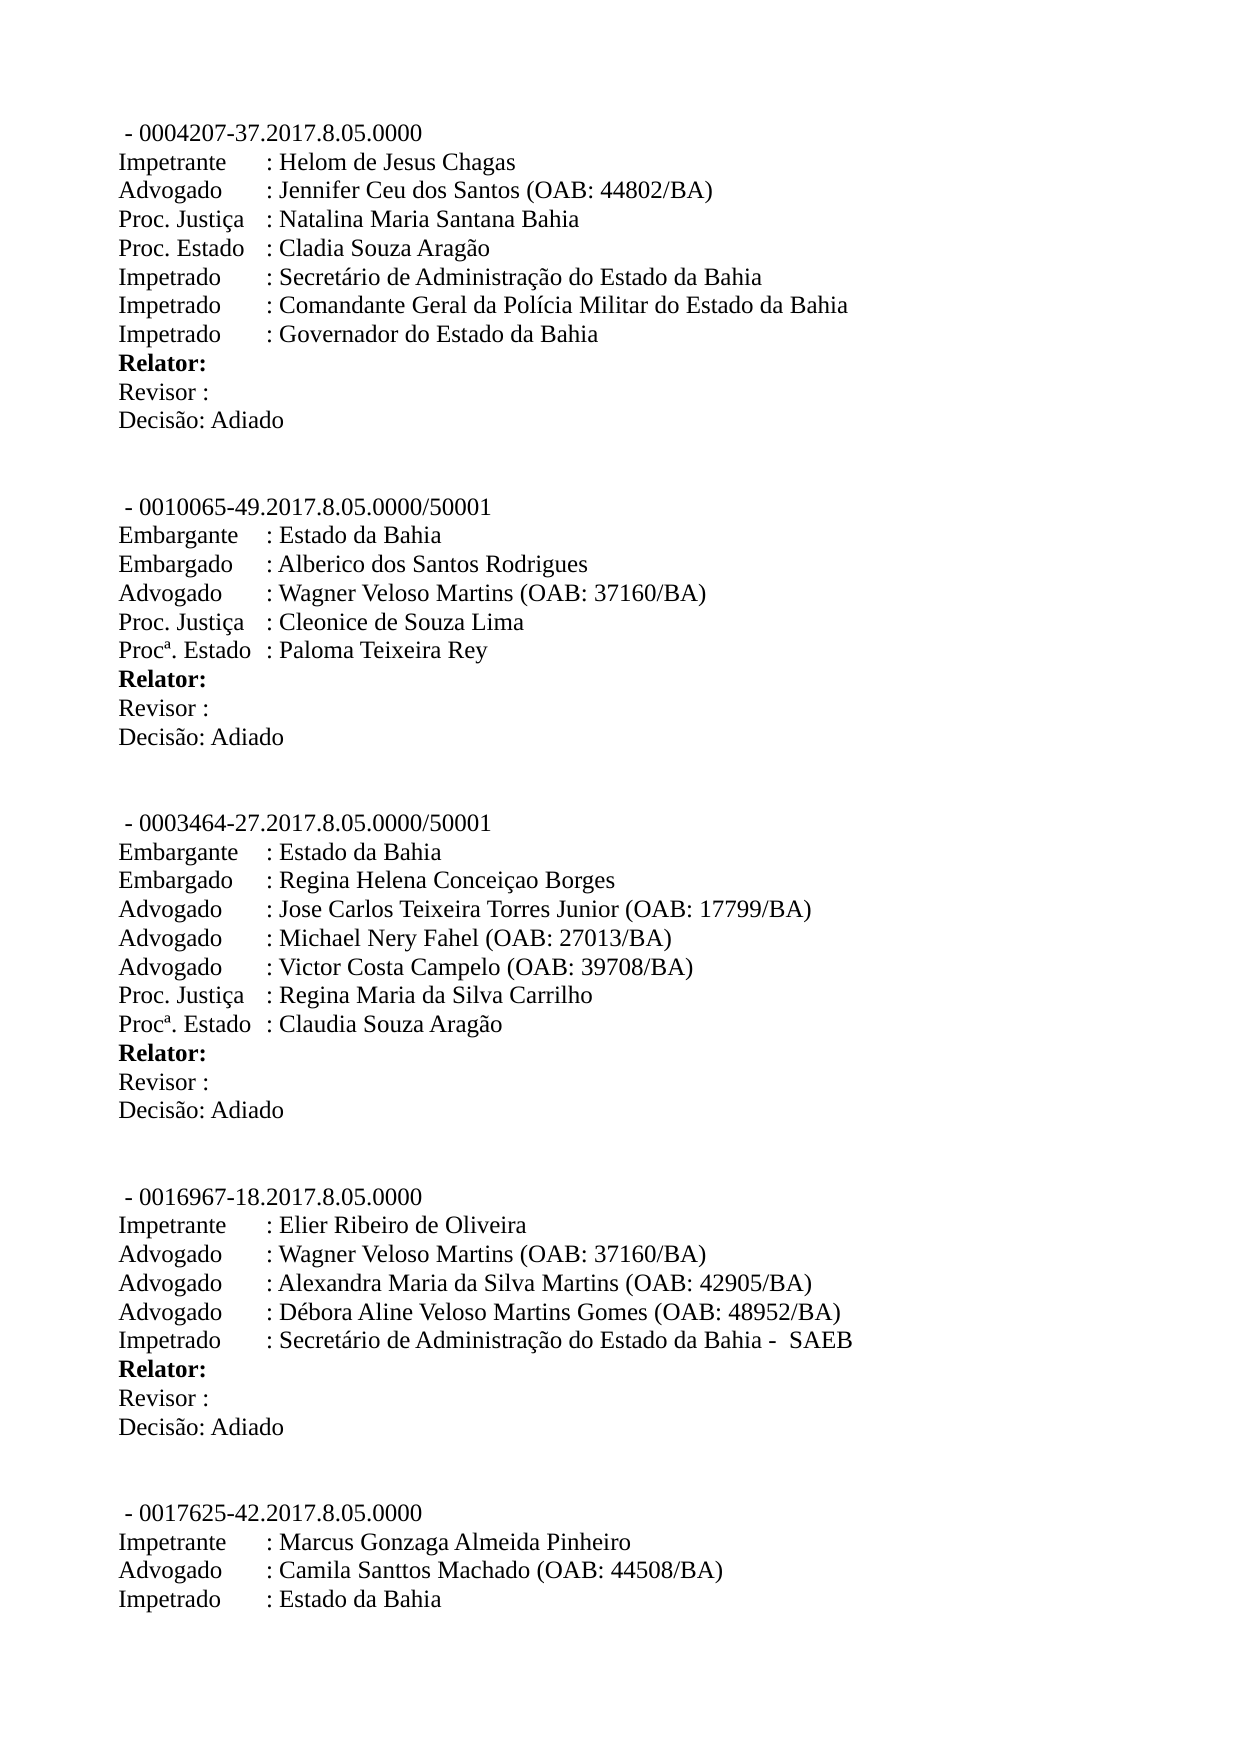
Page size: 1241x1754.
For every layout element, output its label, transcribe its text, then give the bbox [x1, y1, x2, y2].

text - 0010065-49.2017.8.05.0000/50001 [118, 492, 1122, 521]
text Embargante : Estado da Bahia Embargado : Alberico dos Santos Rodrigues Advogado : Wagner Veloso Martins (OAB: 37160/BA) Proc. Justiça : Cleonice de Souza Lima Procª. Estado : Paloma Teixeira Rey Relator: [118, 521, 1122, 693]
text - 0017625-42.2017.8.05.0000 [118, 1498, 1122, 1527]
text Decisão: Adiado [118, 722, 1122, 751]
text Revisor : [118, 693, 1122, 722]
text - 0016967-18.2017.8.05.0000 [118, 1182, 1122, 1211]
text Revisor : [118, 1067, 1122, 1096]
text - 0003464-27.2017.8.05.0000/50001 [118, 808, 1122, 837]
text - 0004207-37.2017.8.05.0000 [118, 118, 1122, 147]
text Revisor : [118, 1383, 1122, 1412]
text Decisão: Adiado [118, 1096, 1122, 1124]
text Impetrante : Marcus Gonzaga Almeida Pinheiro Advogado : Camila Santtos Machado (OAB: 44508/BA) Impetrado : Estado da Bahia [118, 1527, 1122, 1613]
text Impetrante : Helom de Jesus Chagas Advogado : Jennifer Ceu dos Santos (OAB: 44802/BA) Proc. Justiça : Natalina Maria Santana Bahia Proc. Estado : Cladia Souza Aragão Impetrado : Secretário de Administração do Estado da Bahia Impetrado : Comandante Geral da Polícia Militar do Estado da Bahia Impetrado : Governador do Estado da Bahia Relator: [118, 147, 1122, 377]
text Decisão: Adiado [118, 406, 1122, 434]
text Decisão: Adiado [118, 1412, 1122, 1441]
text Embargante : Estado da Bahia Embargado : Regina Helena Conceiçao Borges Advogado : Jose Carlos Teixeira Torres Junior (OAB: 17799/BA) Advogado : Michael Nery Fahel (OAB: 27013/BA) Advogado : Victor Costa Campelo (OAB: 39708/BA) Proc. Justiça : Regina Maria da Silva Carrilho Procª. Estado : Claudia Souza Aragão Relator: [118, 837, 1122, 1067]
text Impetrante : Elier Ribeiro de Oliveira Advogado : Wagner Veloso Martins (OAB: 37160/BA) Advogado : Alexandra Maria da Silva Martins (OAB: 42905/BA) Advogado : Débora Aline Veloso Martins Gomes (OAB: 48952/BA) Impetrado : Secretário de Administração do Estado da Bahia - SAEB Relator: [118, 1211, 1122, 1383]
text Revisor : [118, 377, 1122, 406]
